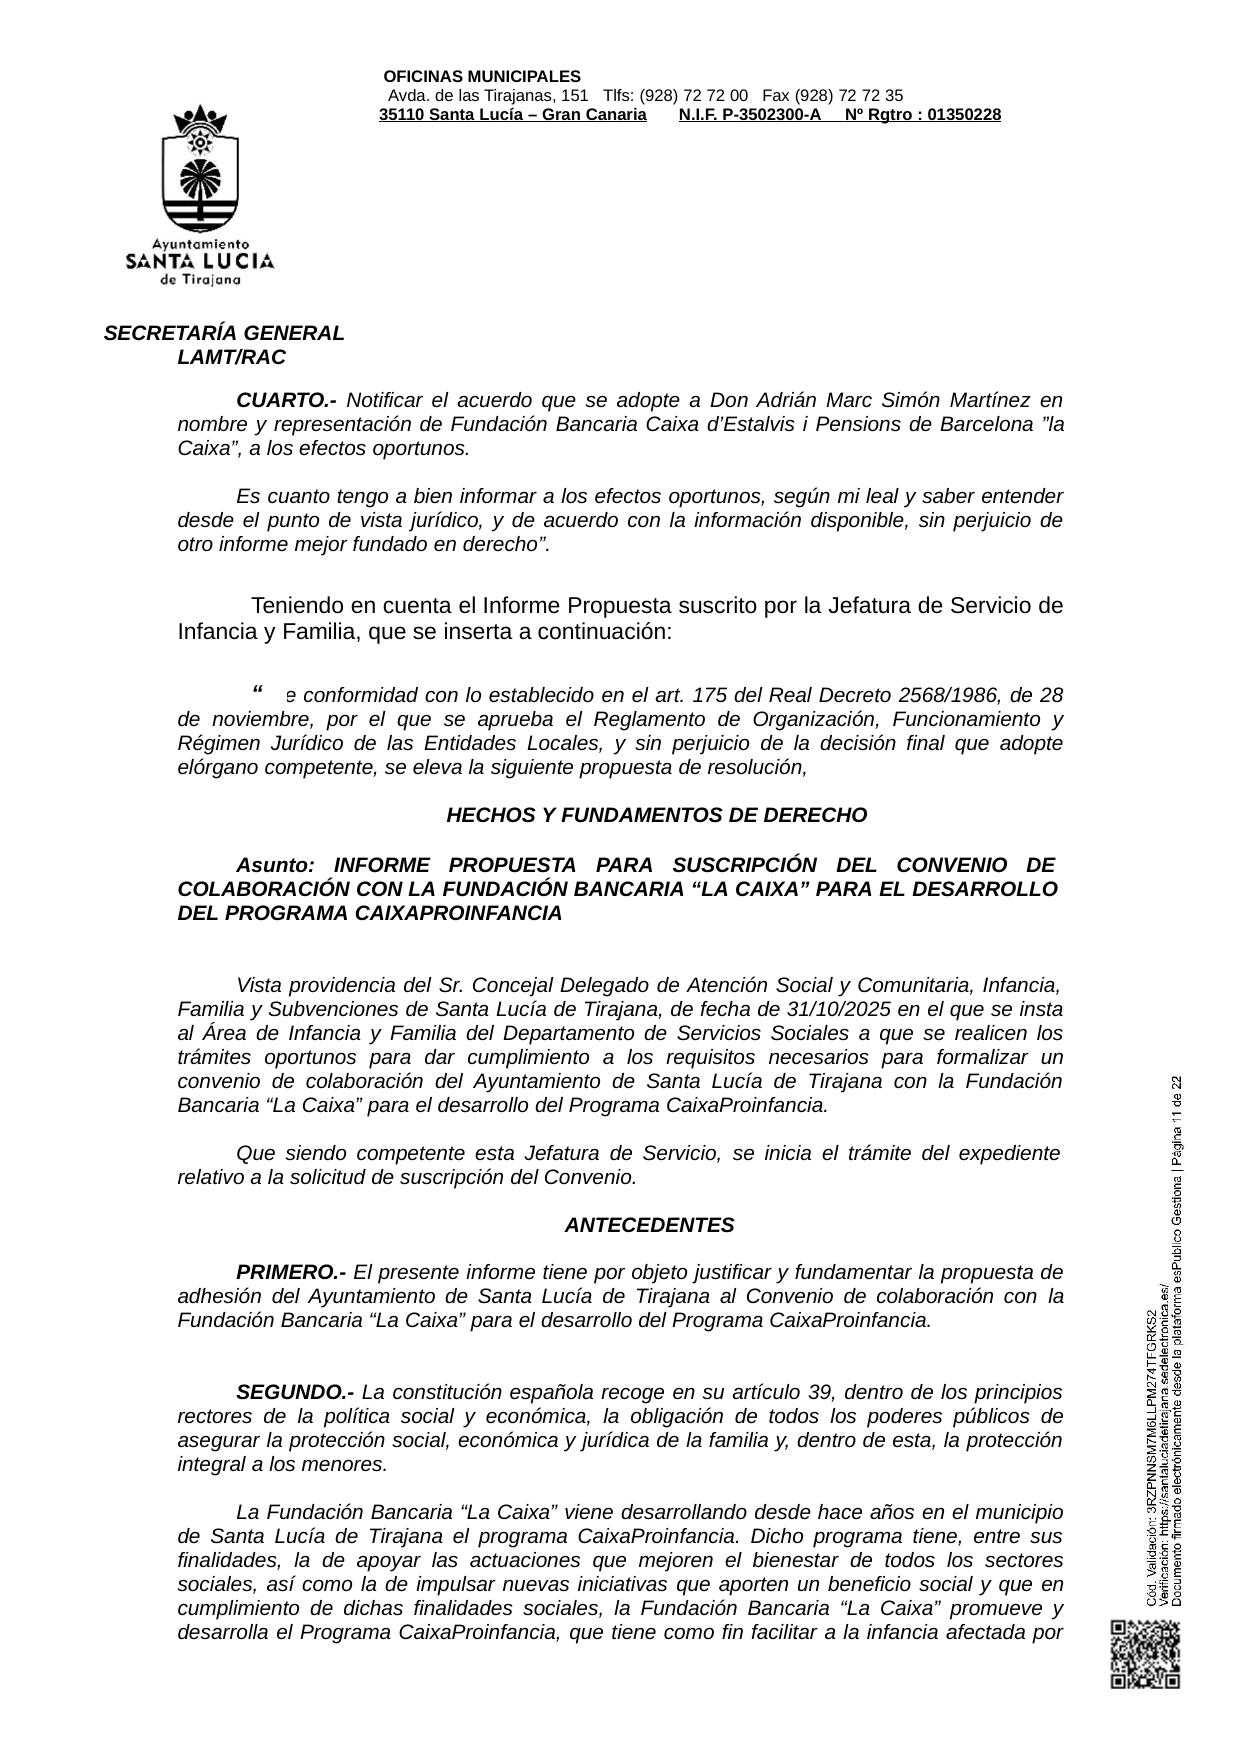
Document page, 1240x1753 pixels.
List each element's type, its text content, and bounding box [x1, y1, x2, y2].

text HECHOS Y FUNDAMENTOS DE DERECHO [446, 804, 892, 827]
text 35110 Santa Lucía – Gran Canaria [379, 106, 671, 124]
text OFICINAS MUNICIPALES [383, 67, 928, 86]
text elórgano competente, se eleva la siguiente propuesta de resolución, [177, 756, 1087, 779]
text Vista providencia del Sr. Concejal Delegado de Atención Social y Comunitaria, Infancia, [236, 974, 1087, 997]
text SECRETARÍA GENERAL [103, 322, 371, 345]
text sociales, así como la de impulsar nuevas iniciativas que aporten un beneficio social y que en [177, 1573, 1087, 1596]
text De conformidad con lo establecido en el art. 175 del Real Decreto 2568/1986, de 28 [287, 683, 1087, 707]
text desde el punto de vista jurídico, y de acuerdo con la información disponible, sin perjuicio de [177, 509, 1087, 532]
text COLABORACIÓN CON LA FUNDACIÓN BANCARIA “LA CAIXA” PARA EL DESARROLLO [177, 878, 1083, 901]
text Caixa”, a los efectos oportunos. [177, 437, 1087, 460]
text al Área de Infancia y Familia del Departamento de Servicios Sociales a que se realicen los [177, 1022, 1087, 1045]
text LAMT/RAC [177, 346, 371, 369]
text CUARTO.- Notificar el acuerdo que se adopte a Don Adrián Marc Simón Martínez en [236, 389, 1087, 412]
text N.I.F. P-3502300-A Nº Rgtro : 01350228 [679, 106, 1028, 124]
text Fundación Bancaria “La Caixa” para el desarrollo del Programa CaixaProinfancia. [177, 1309, 1088, 1333]
text Es cuanto tengo a bien informar a los efectos oportunos, según mi leal y saber entender [236, 485, 1087, 508]
text Familia y Subvenciones de Santa Lucía de Tirajana, de fecha de 31/10/2025 en el que se insta [177, 998, 1087, 1021]
text Teniendo en cuenta el Informe Propuesta suscrito por la Jefatura de Servicio de [251, 593, 1091, 619]
text PRIMERO.- El presente informe tiene por objeto justificar y fundamentar la propuesta de [236, 1261, 1088, 1284]
text La Fundación Bancaria “La Caixa” viene desarrollando desde hace años en el municipio [236, 1501, 1087, 1524]
text Asunto: INFORME PROPUESTA PARA SUSCRIPCIÓN DEL CONVENIO DE [236, 854, 1083, 877]
text Infancia y Familia, que se inserta a continuación: [177, 619, 1091, 645]
text Bancaria “La Caixa” para el desarrollo del Programa CaixaProinfancia. [177, 1094, 1087, 1117]
text adhesión del Ayuntamiento de Santa Lucía de Tirajana al Convenio de colaboración con la [177, 1285, 1088, 1308]
text convenio de colaboración del Ayuntamiento de Santa Lucía de Tirajana con la Fundación [177, 1070, 1087, 1093]
text trámites oportunos para dar cumplimiento a los requisitos necesarios para formalizar un [177, 1046, 1087, 1069]
text SEGUNDO.- La constitución española recoge en su artículo 39, dentro de los principios [236, 1381, 1087, 1404]
text Avda. de las Tirajanas, 151 Tlfs: (928) 72 72 00 Fax (928) 72 72 35 [388, 86, 928, 105]
text de noviembre, por el que se aprueba el Reglamento de Organización, Funcionamiento y [177, 708, 1087, 731]
text Régimen Jurídico de las Entidades Locales, y sin perjuicio de la decisión final que adopte [177, 732, 1087, 755]
text ANTECEDENTES [564, 1213, 759, 1237]
text nombre y representación de Fundación Bancaria Caixa d’Estalvis i Pensions de Barcelona ”la [177, 413, 1087, 436]
text integral a los menores. [177, 1453, 1087, 1476]
text desarrolla el Programa CaixaProinfancia, que tiene como fin facilitar a la infancia afectada por [177, 1621, 1087, 1644]
text finalidades, la de apoyar las actuaciones que mejoren el bienestar de todos los sectores [177, 1549, 1087, 1572]
text “ [251, 681, 287, 707]
text rectores de la política social y económica, la obligación de todos los poderes públicos de [177, 1405, 1087, 1428]
text relativo a la solicitud de suscripción del Convenio. [177, 1166, 1085, 1189]
text cumplimiento de dichas finalidades sociales, la Fundación Bancaria “La Caixa” promueve y [177, 1597, 1087, 1620]
text asegurar la protección social, económica y jurídica de la familia y, dentro de esta, la protección [177, 1429, 1087, 1452]
text Que siendo competente esta Jefatura de Servicio, se inicia el trámite del expediente [236, 1141, 1085, 1165]
text de Santa Lucía de Tirajana el programa CaixaProinfancia. Dicho programa tiene, entre sus [177, 1525, 1087, 1548]
text DEL PROGRAMA CAIXAPROINFANCIA [177, 902, 1083, 925]
text otro informe mejor fundado en derecho”. [177, 533, 1087, 556]
